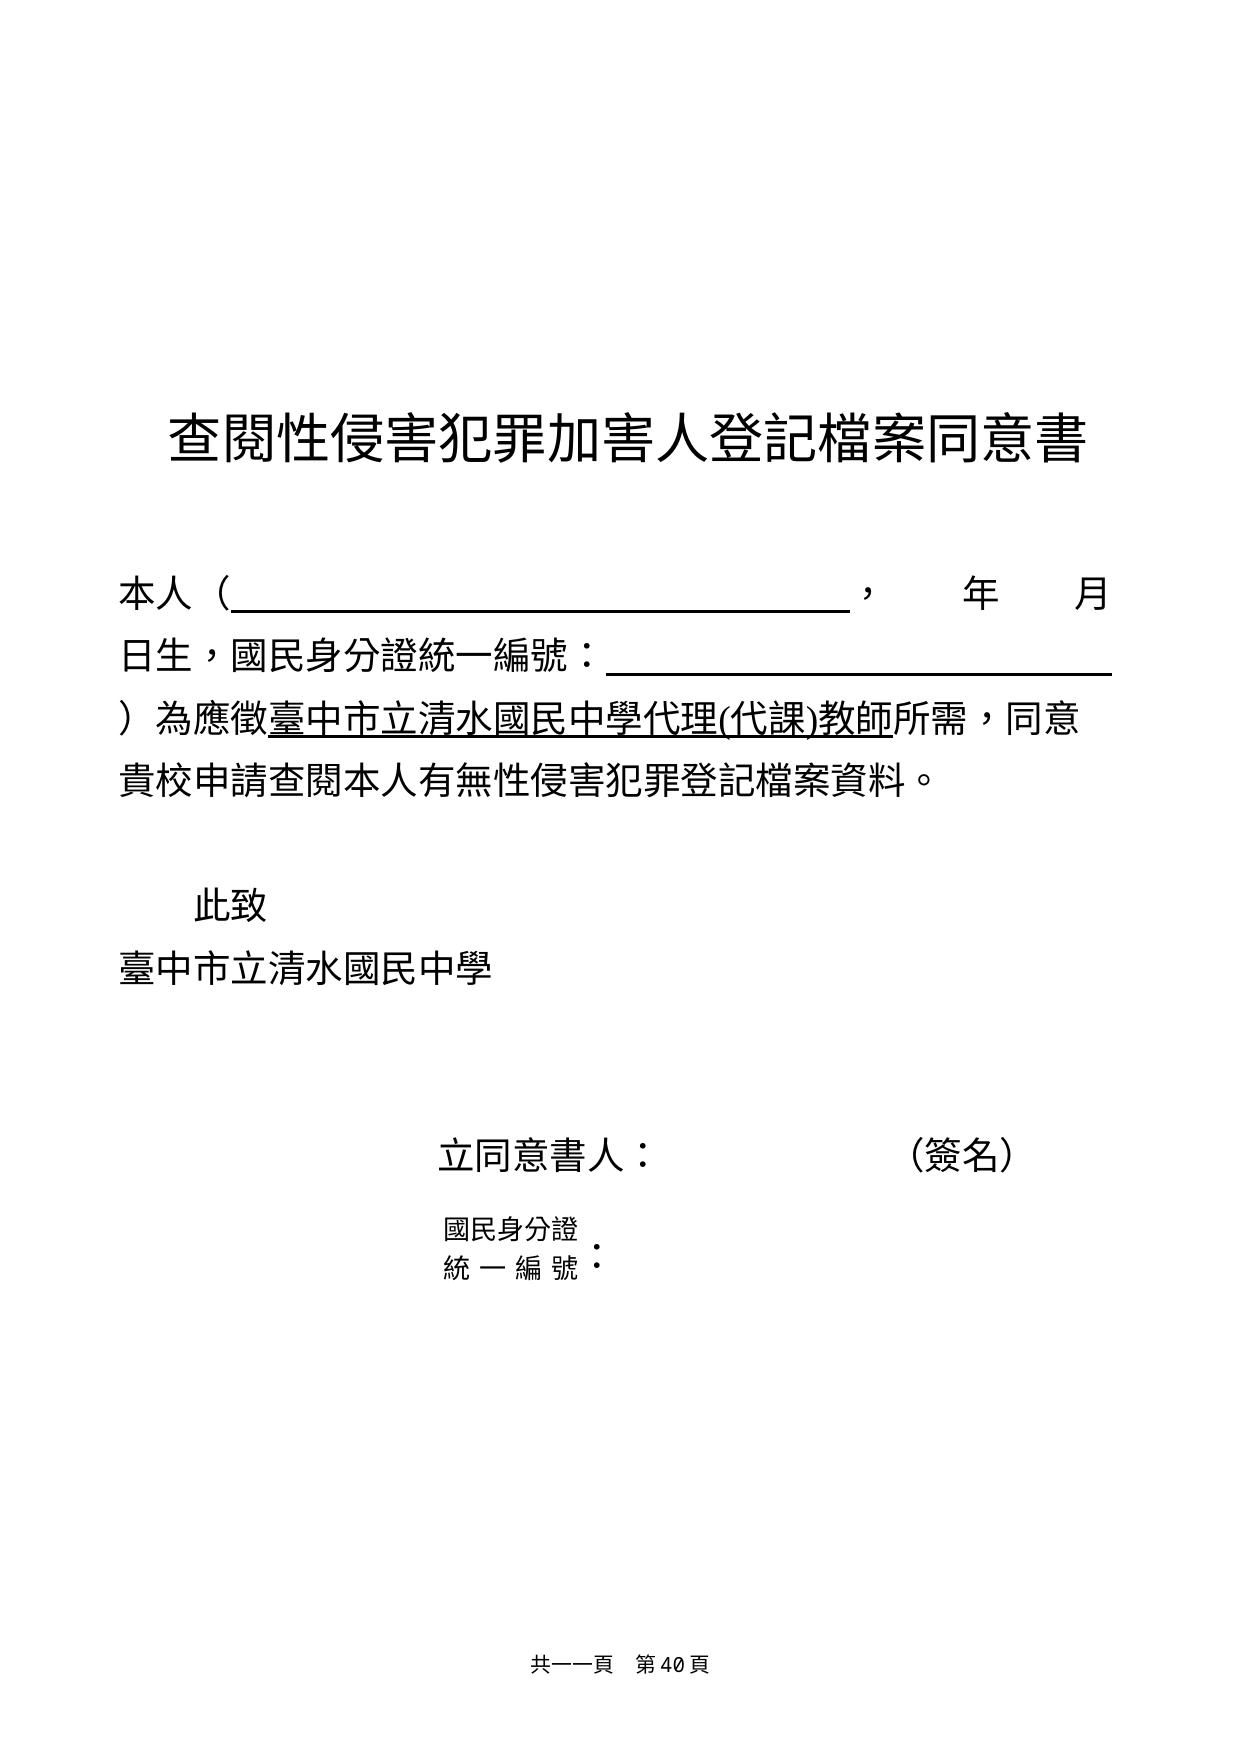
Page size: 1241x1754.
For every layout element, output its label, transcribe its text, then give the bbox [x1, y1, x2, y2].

text 此致 [118, 862, 1122, 924]
text 立同意書人： （簽名） [118, 1112, 1122, 1174]
text 臺中市立清水國民中學 [118, 924, 1122, 987]
text 查閱性侵害犯罪加害人登記檔案同意書 [118, 362, 1138, 487]
text 本人（ ， 年 月 日生，國民身分證統一編號： ）為應徵臺中市立清水國民中學代理(代課)教師所需，同意 貴校申請查閱本人有無性侵害犯罪登記檔案資料。 [118, 549, 1122, 799]
text 國民身分證統一編號： [118, 1174, 1122, 1299]
